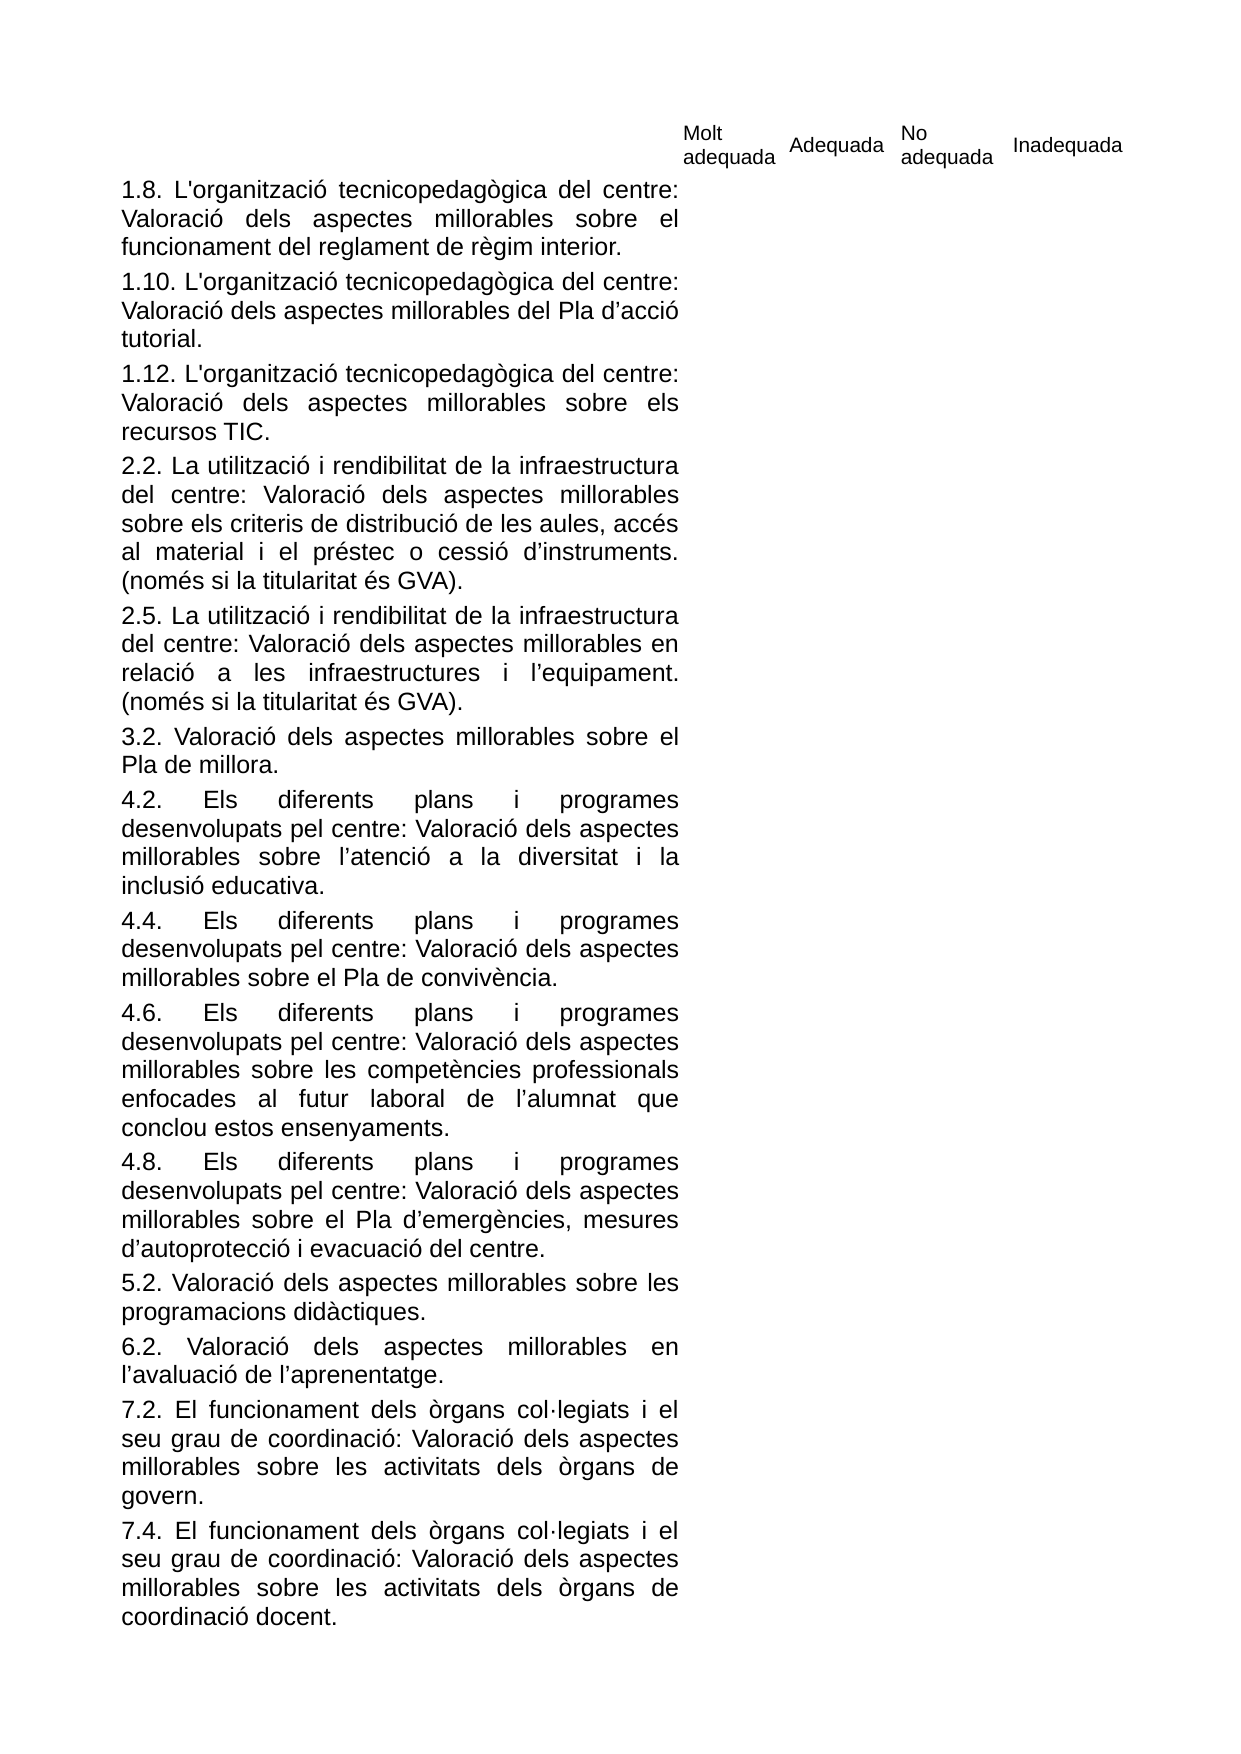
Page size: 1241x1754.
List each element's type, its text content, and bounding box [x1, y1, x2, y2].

table_cell 7.4. El funcionament dels òrgans col·legiats i el seu grau de coordinació: Valoració dels aspectes millorables sobre les activitats dels òrgans de coordinació docent. [118, 1513, 683, 1633]
table_cell [683, 995, 789, 1144]
table_cell [901, 172, 1013, 264]
table_cell [789, 719, 901, 782]
table_cell [901, 903, 1013, 995]
table_cell [789, 1265, 901, 1328]
table_cell [789, 995, 901, 1144]
table_cell [901, 598, 1013, 718]
table_header Molt adequada [683, 118, 789, 172]
table_cell [901, 264, 1013, 356]
table_cell [901, 356, 1013, 448]
table_cell [1013, 903, 1128, 995]
table_cell 1.10. L'organització tecnicopedagògica del centre: Valoració dels aspectes millorables del Pla d’acció tutorial. [118, 264, 683, 356]
table_cell [901, 1513, 1013, 1633]
table_cell [789, 1513, 901, 1633]
table_cell [683, 356, 789, 448]
table_cell [789, 356, 901, 448]
table_cell 4.8. Els diferents plans i programes desenvolupats pel centre: Valoració dels aspectes millorables sobre el Pla d’emergències, mesures d’autoprotecció i evacuació del centre. [118, 1144, 683, 1265]
table_cell [1013, 1265, 1128, 1328]
table_cell [789, 1329, 901, 1392]
table_cell 5.2. Valoració dels aspectes millorables sobre les programacions didàctiques. [118, 1265, 683, 1328]
table_cell 2.2. La utilització i rendibilitat de la infraestructura del centre: Valoració dels aspectes millorables sobre els criteris de distribució de les aules, accés al material i el préstec o cessió d’instruments. (només si la titularitat és GVA). [118, 448, 683, 598]
table_cell [789, 903, 901, 995]
table_cell [789, 1392, 901, 1513]
table_header Adequada [789, 118, 901, 172]
table_cell [901, 1392, 1013, 1513]
table_cell [789, 1144, 901, 1265]
table_cell [789, 782, 901, 903]
table_cell [789, 172, 901, 264]
table_cell [1013, 356, 1128, 448]
table_cell 1.8. L'organització tecnicopedagògica del centre: Valoració dels aspectes millorables sobre el funcionament del reglament de règim interior. [118, 172, 683, 264]
table_header No adequada [901, 118, 1013, 172]
table_cell 3.2. Valoració dels aspectes millorables sobre el Pla de millora. [118, 719, 683, 782]
table_cell [683, 782, 789, 903]
table_cell 7.2. El funcionament dels òrgans col·legiats i el seu grau de coordinació: Valoració dels aspectes millorables sobre les activitats dels òrgans de govern. [118, 1392, 683, 1513]
table_cell [901, 1329, 1013, 1392]
table_cell [789, 448, 901, 598]
table_cell 1.12. L'organització tecnicopedagògica del centre: Valoració dels aspectes millorables sobre els recursos TIC. [118, 356, 683, 448]
table_cell 4.4. Els diferents plans i programes desenvolupats pel centre: Valoració dels aspectes millorables sobre el Pla de convivència. [118, 903, 683, 995]
table_cell 6.2. Valoració dels aspectes millorables en l’avaluació de l’aprenentatge. [118, 1329, 683, 1392]
table_cell [683, 1144, 789, 1265]
table_cell [683, 172, 789, 264]
table_cell [901, 1144, 1013, 1265]
table_cell [789, 598, 901, 718]
table_cell [683, 448, 789, 598]
table_cell [683, 264, 789, 356]
table_cell [1013, 782, 1128, 903]
table_cell [683, 1265, 789, 1328]
table_cell 2.5. La utilització i rendibilitat de la infraestructura del centre: Valoració dels aspectes millorables en relació a les infraestructures i l’equipament. (només si la titularitat és GVA). [118, 598, 683, 718]
table_cell [1013, 995, 1128, 1144]
table_cell [683, 1513, 789, 1633]
table_cell 4.2. Els diferents plans i programes desenvolupats pel centre: Valoració dels aspectes millorables sobre l’atenció a la diversitat i la inclusió educativa. [118, 782, 683, 903]
table_cell [901, 448, 1013, 598]
table_cell [901, 719, 1013, 782]
table_cell [1013, 264, 1128, 356]
table_cell [1013, 1329, 1128, 1392]
table_cell [901, 782, 1013, 903]
table_cell [683, 598, 789, 718]
table_cell [1013, 1144, 1128, 1265]
table_header Inadequada [1013, 118, 1128, 172]
table_cell [1013, 448, 1128, 598]
table_cell [901, 995, 1013, 1144]
table_cell [683, 1329, 789, 1392]
table_cell [683, 1392, 789, 1513]
table_cell [683, 719, 789, 782]
table_cell [1013, 598, 1128, 718]
table_header [118, 118, 683, 172]
table_cell [789, 264, 901, 356]
table_cell [1013, 172, 1128, 264]
table_cell [1013, 719, 1128, 782]
table_cell [1013, 1392, 1128, 1513]
table_cell [901, 1265, 1013, 1328]
table_cell [683, 903, 789, 995]
table_cell [1013, 1513, 1128, 1633]
table_cell 4.6. Els diferents plans i programes desenvolupats pel centre: Valoració dels aspectes millorables sobre les competències professionals enfocades al futur laboral de l’alumnat que conclou estos ensenyaments. [118, 995, 683, 1144]
